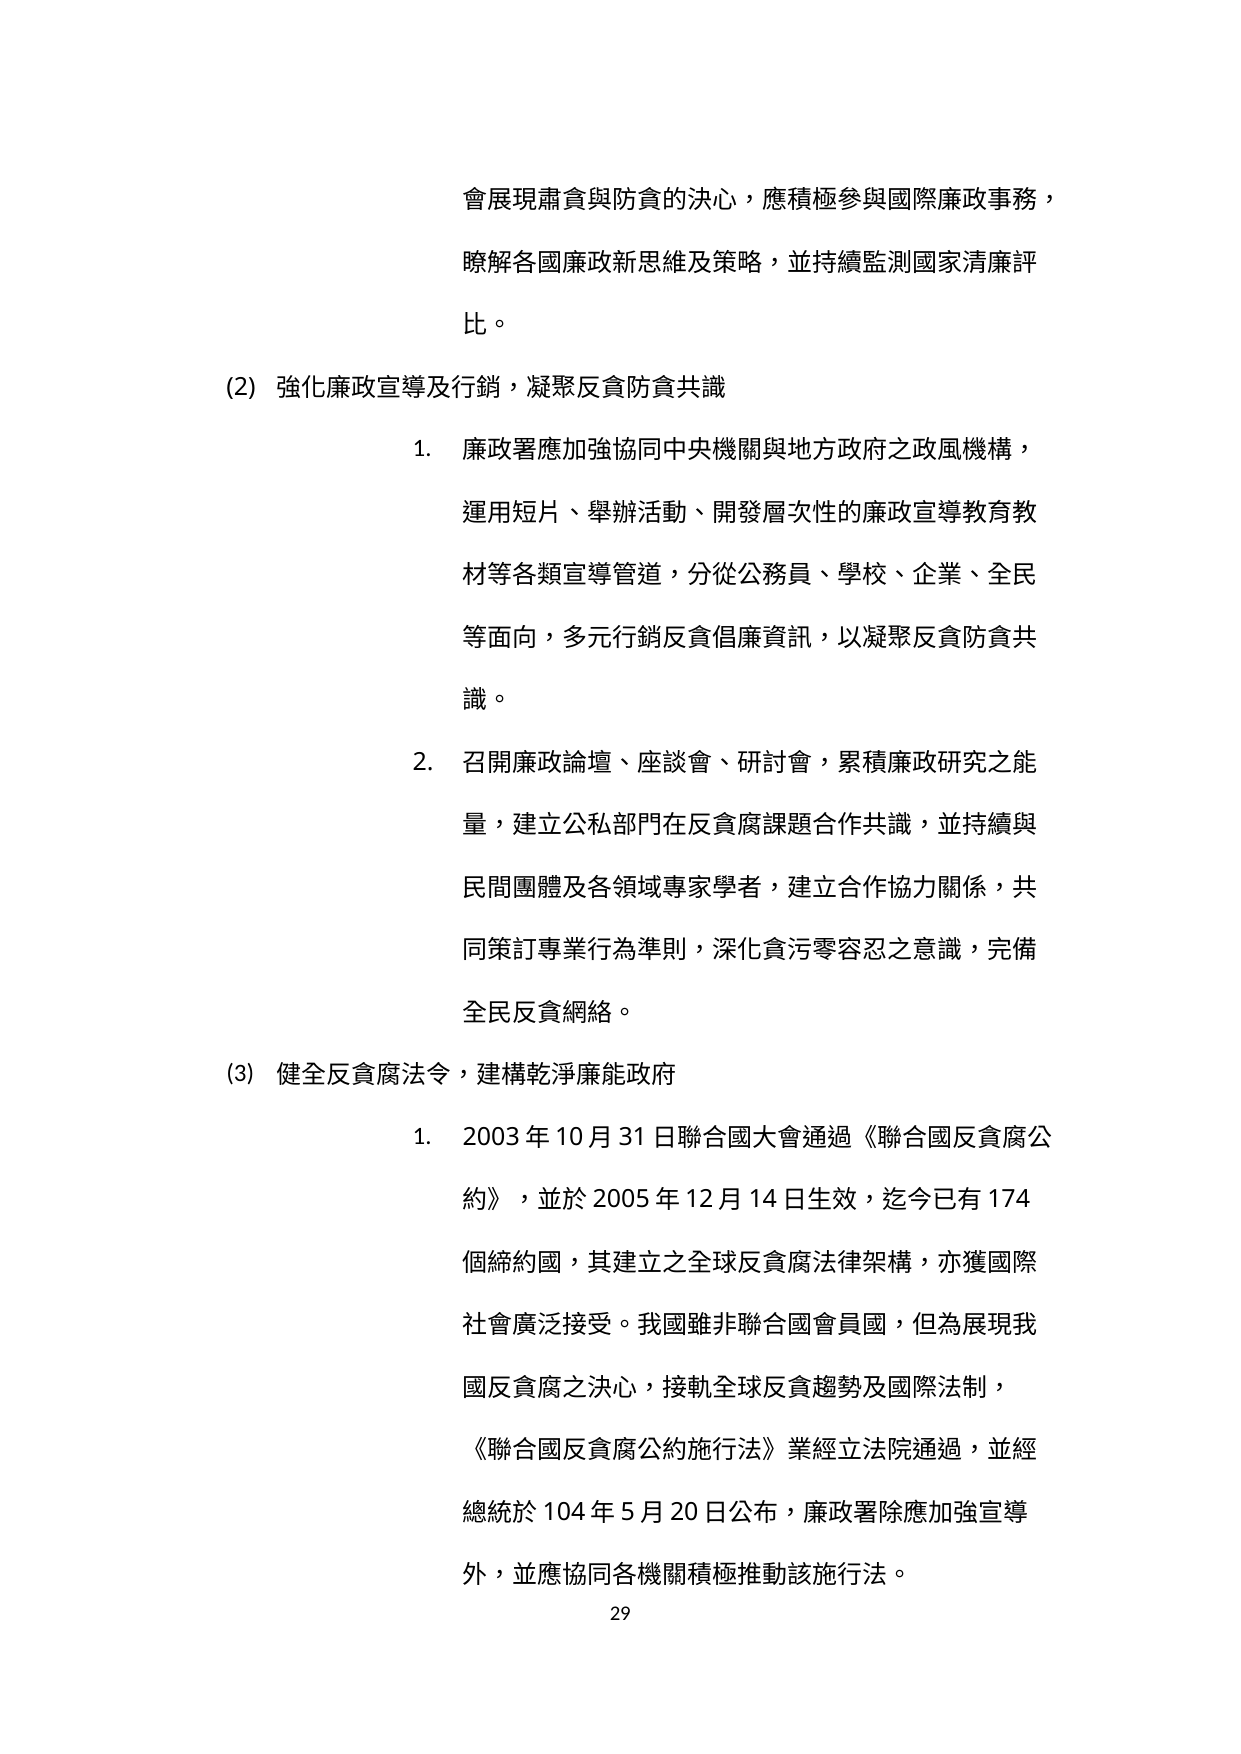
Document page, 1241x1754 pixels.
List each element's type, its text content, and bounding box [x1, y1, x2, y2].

list 召開廉政論壇、座談會、研討會，累積廉政研究之能量，建立公私部門在反貪腐課題合作共識，並持續與民間團體及各領域專家學者，建立合作協力關係，共同策訂專業行為準則，深化貪污零容忍之意識，完備全民反貪網絡。 [412, 719, 1053, 1031]
list 聯合國在2003年通過「反貪腐公約」，其中第6條與第36條特別要求締約國成立一個或數個肅貪與防貪的機構，我國雖非聯合國反貪腐公約簽署國，惟依憲法規定尊重條約及聯合國憲章之意旨，作為國際社會的一員，亦有義務落實該公約的精神。廉政署作為我國唯一符合反貪腐公約的專責廉政機關，為向國際社會展現肅貪與防貪的決心，應積極參與國際廉政事務，瞭解各國廉政新思維及策略，並持續監測國家清廉評比。 [412, 156, 1053, 344]
list 健全反貪腐法令，建構乾淨廉能政府 [226, 1031, 1053, 1094]
list 2003年10月31日聯合國大會通過《聯合國反貪腐公約》，並於2005年12月14日生效，迄今已有174個締約國，其建立之全球反貪腐法律架構，亦獲國際社會廣泛接受。我國雖非聯合國會員國，但為展現我國反貪腐之決心，接軌全球反貪趨勢及國際法制，《聯合國反貪腐公約施行法》業經立法院通過，並經總統於104年5月20日公布，廉政署除應加強宣導外，並應協同各機關積極推動該施行法。 [412, 1094, 1053, 1594]
list 強化廉政宣導及行銷，凝聚反貪防貪共識 [226, 344, 1053, 406]
list 廉政署應加強協同中央機關與地方政府之政風機構，運用短片、舉辦活動、開發層次性的廉政宣導教育教材等各類宣導管道，分從公務員、學校、企業、全民等面向，多元行銷反貪倡廉資訊，以凝聚反貪防貪共識。 [412, 406, 1053, 719]
